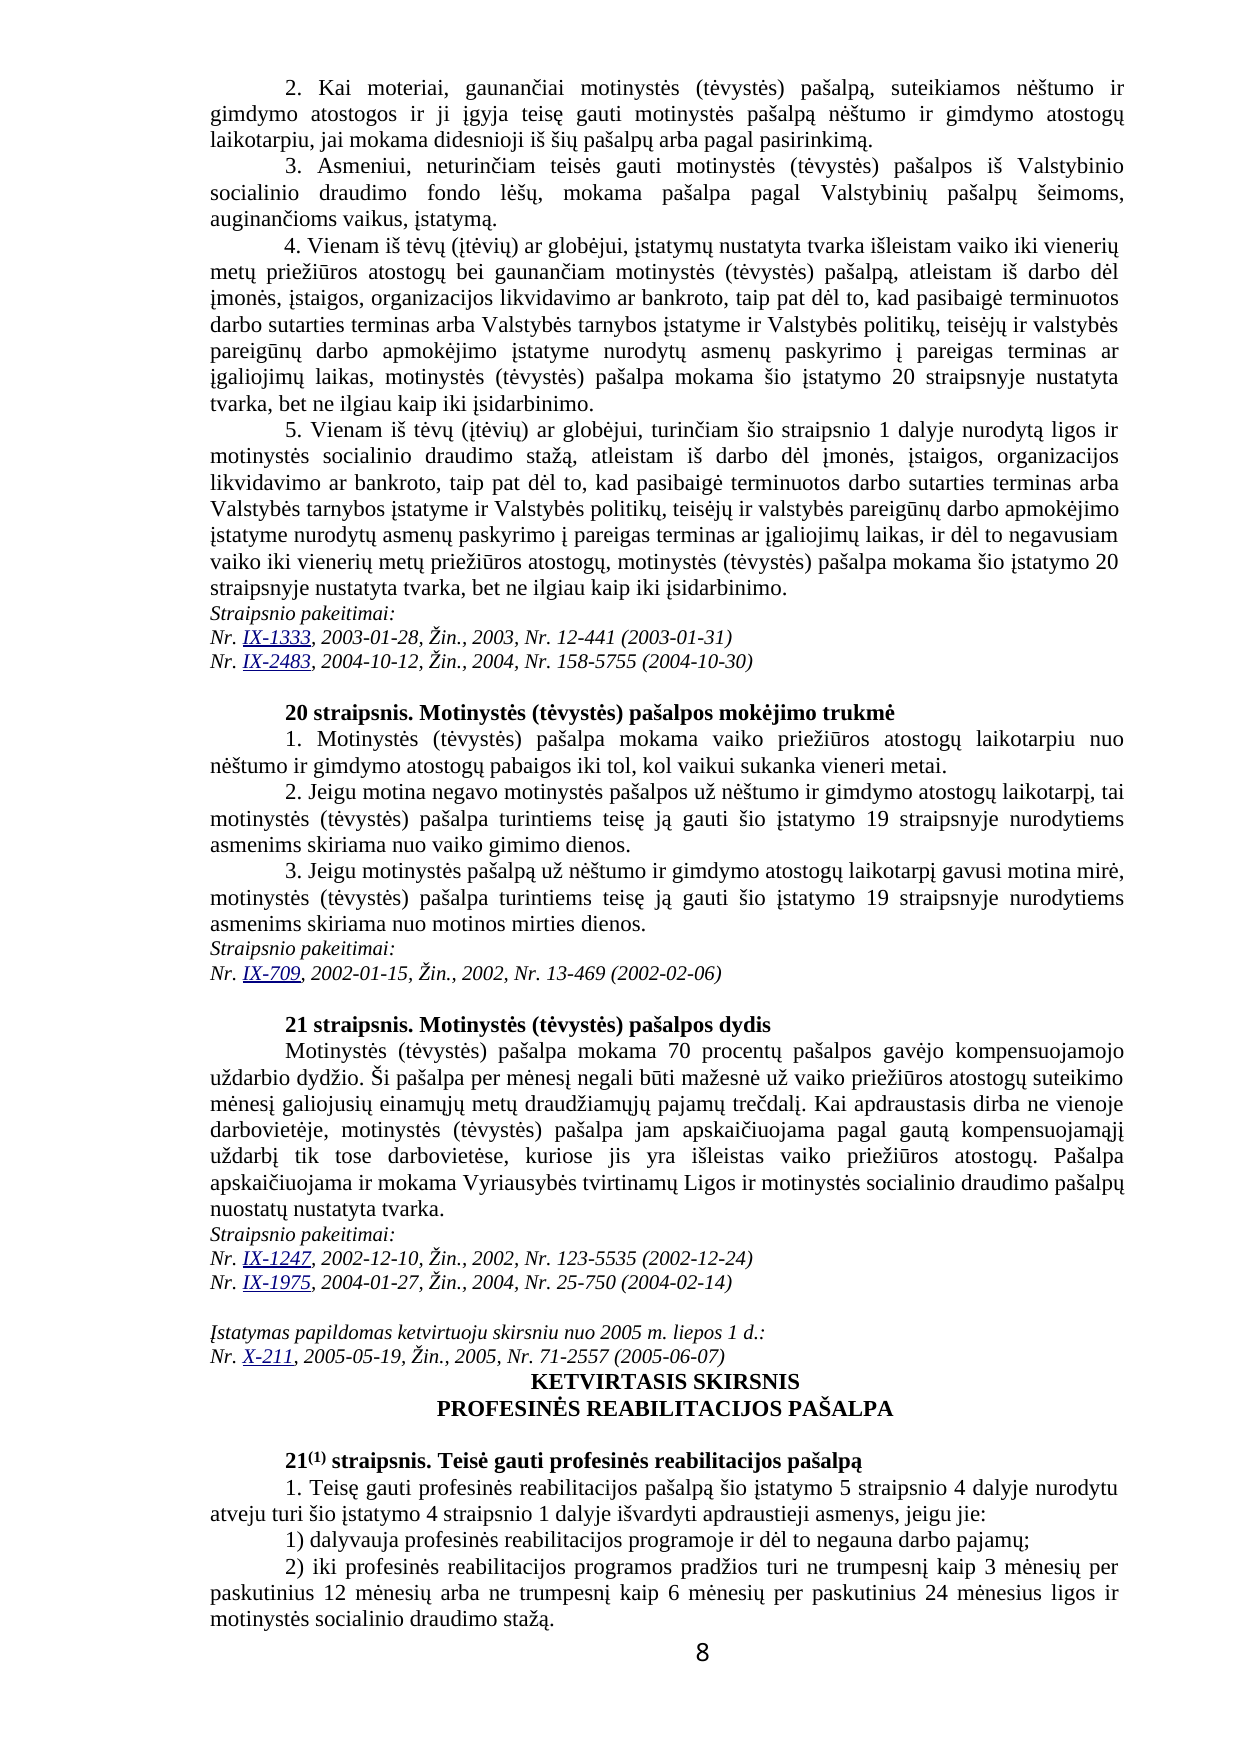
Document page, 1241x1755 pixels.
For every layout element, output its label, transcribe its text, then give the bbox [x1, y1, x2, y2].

text Nr. IX-1247, 2002-12-10, Žin., 2002, Nr. 123-5535 (2002-12-24) [210, 1246, 1126, 1270]
text Straipsnio pakeitimai: [210, 936, 1126, 960]
text Įstatymas papildomas ketvirtuoju skirsniu nuo 2005 m. liepos 1 d.: [210, 1320, 1126, 1344]
text Straipsnio pakeitimai: [210, 1222, 1126, 1246]
text 2) iki profesinės reabilitacijos programos pradžios turi ne trumpesnį kaip 3 mėnesių per paskutinius 12 mėnesių arba ne trumpesnį kaip 6 mėnesių per paskutinius 24 mėnesius ligos ir motinystės socialinio draudimo stažą. [210, 1553, 1120, 1632]
text Nr. IX-709, 2002-01-15, Žin., 2002, Nr. 13-469 (2002-02-06) [210, 960, 1126, 984]
text 3. Jeigu motinystės pašalpą už nėštumo ir gimdymo atostogų laikotarpį gavusi motina mirė, motinystės (tėvystės) pašalpa turintiems teisę ją gauti šio įstatymo 19 straipsnyje nurodytiems asmenims skiriama nuo motinos mirties dienos. [210, 857, 1126, 936]
text Motinystės (tėvystės) pašalpa mokama 70 procentų pašalpos gavėjo kompensuojamojo uždarbio dydžio. Ši pašalpa per mėnesį negali būti mažesnė už vaiko priežiūros atostogų suteikimo mėnesį galiojusių einamųjų metų draudžiamųjų pajamų trečdalį. Kai apdraustasis dirba ne vienoje darbovietėje, motinystės (tėvystės) pašalpa jam apskaičiuojama pagal gautą kompensuojamąjį uždarbį tik tose darbovietėse, kuriose jis yra išleistas vaiko priežiūros atostogų. Pašalpa apskaičiuojama ir mokama Vyriausybės tvirtinamų Ligos ir motinystės socialinio draudimo pašalpų nuostatų nustatyta tvarka. [210, 1037, 1126, 1222]
text 20 straipsnis. Motinystės (tėvystės) pašalpos mokėjimo trukmė [210, 699, 1126, 726]
text 3. Asmeniui, neturinčiam teisės gauti motinystės (tėvystės) pašalpos iš Valstybinio socialinio draudimo fondo lėšų, mokama pašalpa pagal Valstybinių pašalpų šeimoms, auginančioms vaikus, įstatymą. [210, 153, 1126, 232]
text 5. Vienam iš tėvų (įtėvių) ar globėjui, turinčiam šio straipsnio 1 dalyje nurodytą ligos ir motinystės socialinio draudimo stažą, atleistam iš darbo dėl įmonės, įstaigos, organizacijos likvidavimo ar bankroto, taip pat dėl to, kad pasibaigė terminuotos darbo sutarties terminas arba Valstybės tarnybos įstatyme ir Valstybės politikų, teisėjų ir valstybės pareigūnų darbo apmokėjimo įstatyme nurodytų asmenų paskyrimo į pareigas terminas ar įgaliojimų laikas, ir dėl to negavusiam vaiko iki vienerių metų priežiūros atostogų, motinystės (tėvystės) pašalpa mokama šio įstatymo 20 straipsnyje nustatyta tvarka, bet ne ilgiau kaip iki įsidarbinimo. [210, 416, 1120, 601]
text PROFESINĖS REABILITACIJOS PAŠALPA [210, 1395, 1120, 1421]
text 4. Vienam iš tėvų (įtėvių) ar globėjui, įstatymų nustatyta tvarka išleistam vaiko iki vienerių metų priežiūros atostogų bei gaunančiam motinystės (tėvystės) pašalpą, atleistam iš darbo dėl įmonės, įstaigos, organizacijos likvidavimo ar bankroto, taip pat dėl to, kad pasibaigė terminuotos darbo sutarties terminas arba Valstybės tarnybos įstatyme ir Valstybės politikų, teisėjų ir valstybės pareigūnų darbo apmokėjimo įstatyme nurodytų asmenų paskyrimo į pareigas terminas ar įgaliojimų laikas, motinystės (tėvystės) pašalpa mokama šio įstatymo 20 straipsnyje nustatyta tvarka, bet ne ilgiau kaip iki įsidarbinimo. [210, 232, 1120, 416]
text 2. Jeigu motina negavo motinystės pašalpos už nėštumo ir gimdymo atostogų laikotarpį, tai motinystės (tėvystės) pašalpa turintiems teisę ją gauti šio įstatymo 19 straipsnyje nurodytiems asmenims skiriama nuo vaiko gimimo dienos. [210, 778, 1126, 857]
text Nr. X-211, 2005-05-19, Žin., 2005, Nr. 71-2557 (2005-06-07) [210, 1344, 1120, 1368]
text KETVIRTASIS SKIRSNIS [210, 1368, 1120, 1395]
text Nr. IX-2483, 2004-10-12, Žin., 2004, Nr. 158-5755 (2004-10-30) [210, 649, 1120, 673]
text Nr. IX-1333, 2003-01-28, Žin., 2003, Nr. 12-441 (2003-01-31) [210, 625, 1120, 649]
text 1) dalyvauja profesinės reabilitacijos programoje ir dėl to negauna darbo pajamų; [210, 1526, 1120, 1553]
text 21 straipsnis. Motinystės (tėvystės) pašalpos dydis [210, 1011, 1120, 1037]
text 2. Kai moteriai, gaunančiai motinystės (tėvystės) pašalpą, suteikiamos nėštumo ir gimdymo atostogos ir ji įgyja teisę gauti motinystės pašalpą nėštumo ir gimdymo atostogų laikotarpiu, jai mokama didesnioji iš šių pašalpų arba pagal pasirinkimą. [210, 73, 1126, 153]
text 1. Teisę gauti profesinės reabilitacijos pašalpą šio įstatymo 5 straipsnio 4 dalyje nurodytu atveju turi šio įstatymo 4 straipsnio 1 dalyje išvardyti apdraustieji asmenys, jeigu jie: [210, 1474, 1120, 1526]
text 1. Motinystės (tėvystės) pašalpa mokama vaiko priežiūros atostogų laikotarpiu nuo nėštumo ir gimdymo atostogų pabaigos iki tol, kol vaikui sukanka vieneri metai. [210, 726, 1126, 778]
text 21(1) straipsnis. Teisė gauti profesinės reabilitacijos pašalpą [210, 1447, 1120, 1474]
text Nr. IX-1975, 2004-01-27, Žin., 2004, Nr. 25-750 (2004-02-14) [210, 1270, 1120, 1294]
text Straipsnio pakeitimai: [210, 601, 1126, 625]
